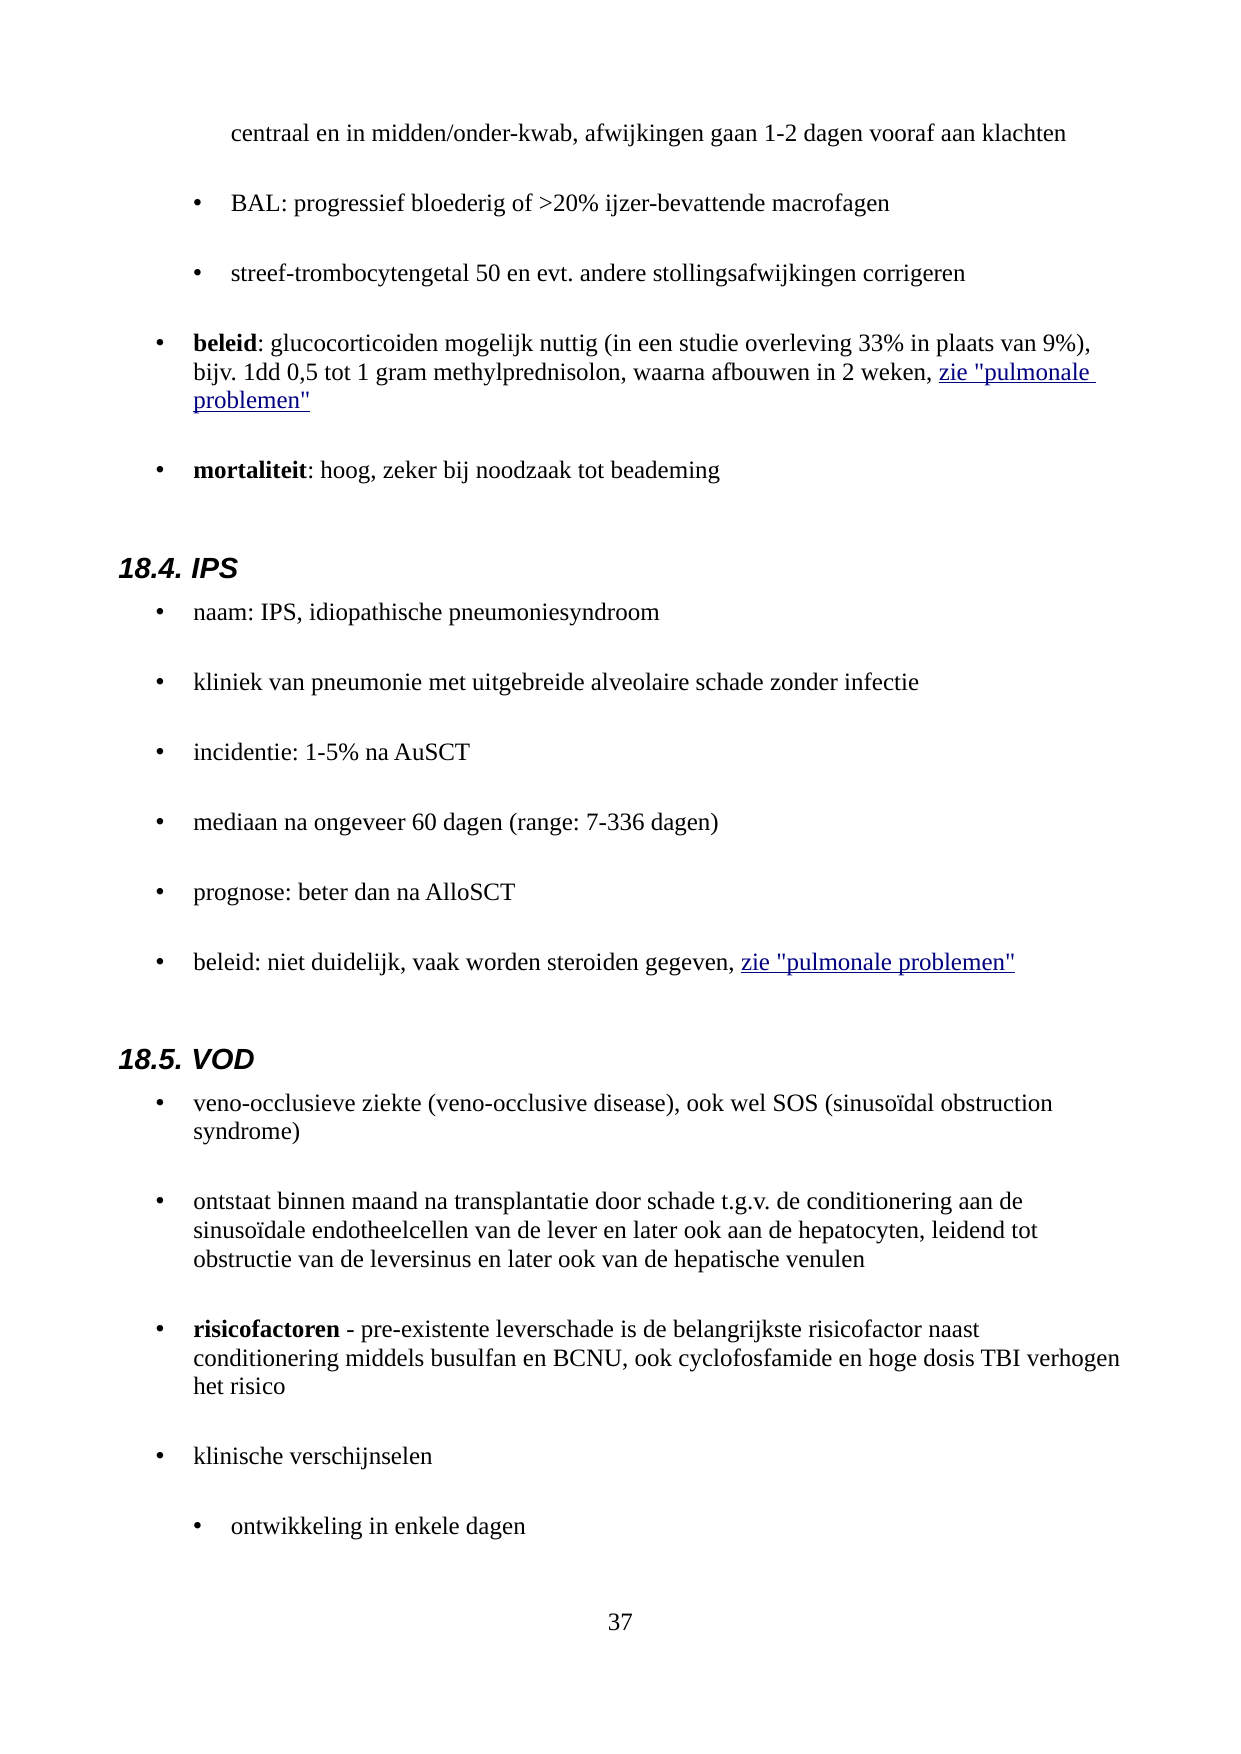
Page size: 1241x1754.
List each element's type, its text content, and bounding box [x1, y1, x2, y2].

list incidentie: 1-5% na AuSCT [156, 737, 1122, 794]
list mortaliteit: hoog, zeker bij noodzaak tot beademing [156, 456, 1122, 513]
list naam: IPS, idiopathische pneumoniesyndroom [156, 597, 1122, 654]
list beleid: glucocorticoiden mogelijk nuttig (in een studie overleving 33% in plaats van 9%), bijv. 1dd 0,5 tot 1 gram methylprednisolon, waarna afbouwen in 2 weken, zie "pulmonale problemen" [156, 328, 1122, 443]
list prognose: beter dan na AlloSCT [156, 877, 1122, 934]
subtitle IPS [118, 551, 1122, 584]
list veno-occlusieve ziekte (veno-occlusive disease), ook wel SOS (sinusoïdal obstruction syndrome) [156, 1088, 1122, 1174]
list klinische verschijnselen [156, 1441, 1122, 1499]
subtitle VOD [118, 1042, 1122, 1075]
list ontwikkeling in enkele dagen [193, 1511, 1122, 1569]
list kliniek van pneumonie met uitgebreide alveolaire schade zonder infectie [156, 667, 1122, 724]
list risicofactoren - pre-existente leverschade is de belangrijkste risicofactor naast conditionering middels busulfan en BCNU, ook cyclofosfamide en hoge dosis TBI verhogen het risico [156, 1314, 1122, 1429]
list beleid: niet duidelijk, vaak worden steroiden gegeven, zie "pulmonale problemen" [156, 947, 1122, 1004]
list mediaan na ongeveer 60 dagen (range: 7-336 dagen) [156, 807, 1122, 864]
list centraal en in midden/onder-kwab, afwijkingen gaan 1-2 dagen vooraf aan klachten [193, 118, 1122, 176]
list BAL: progressief bloederig of >20% ijzer-bevattende macrofagen [193, 188, 1122, 246]
list ontstaat binnen maand na transplantatie door schade t.g.v. de conditionering aan de sinusoïdale endotheelcellen van de lever en later ook aan de hepatocyten, leidend tot obstructie van de leversinus en later ook van de hepatische venulen [156, 1186, 1122, 1301]
list streef-trombocytengetal 50 en evt. andere stollingsafwijkingen corrigeren [193, 258, 1122, 316]
